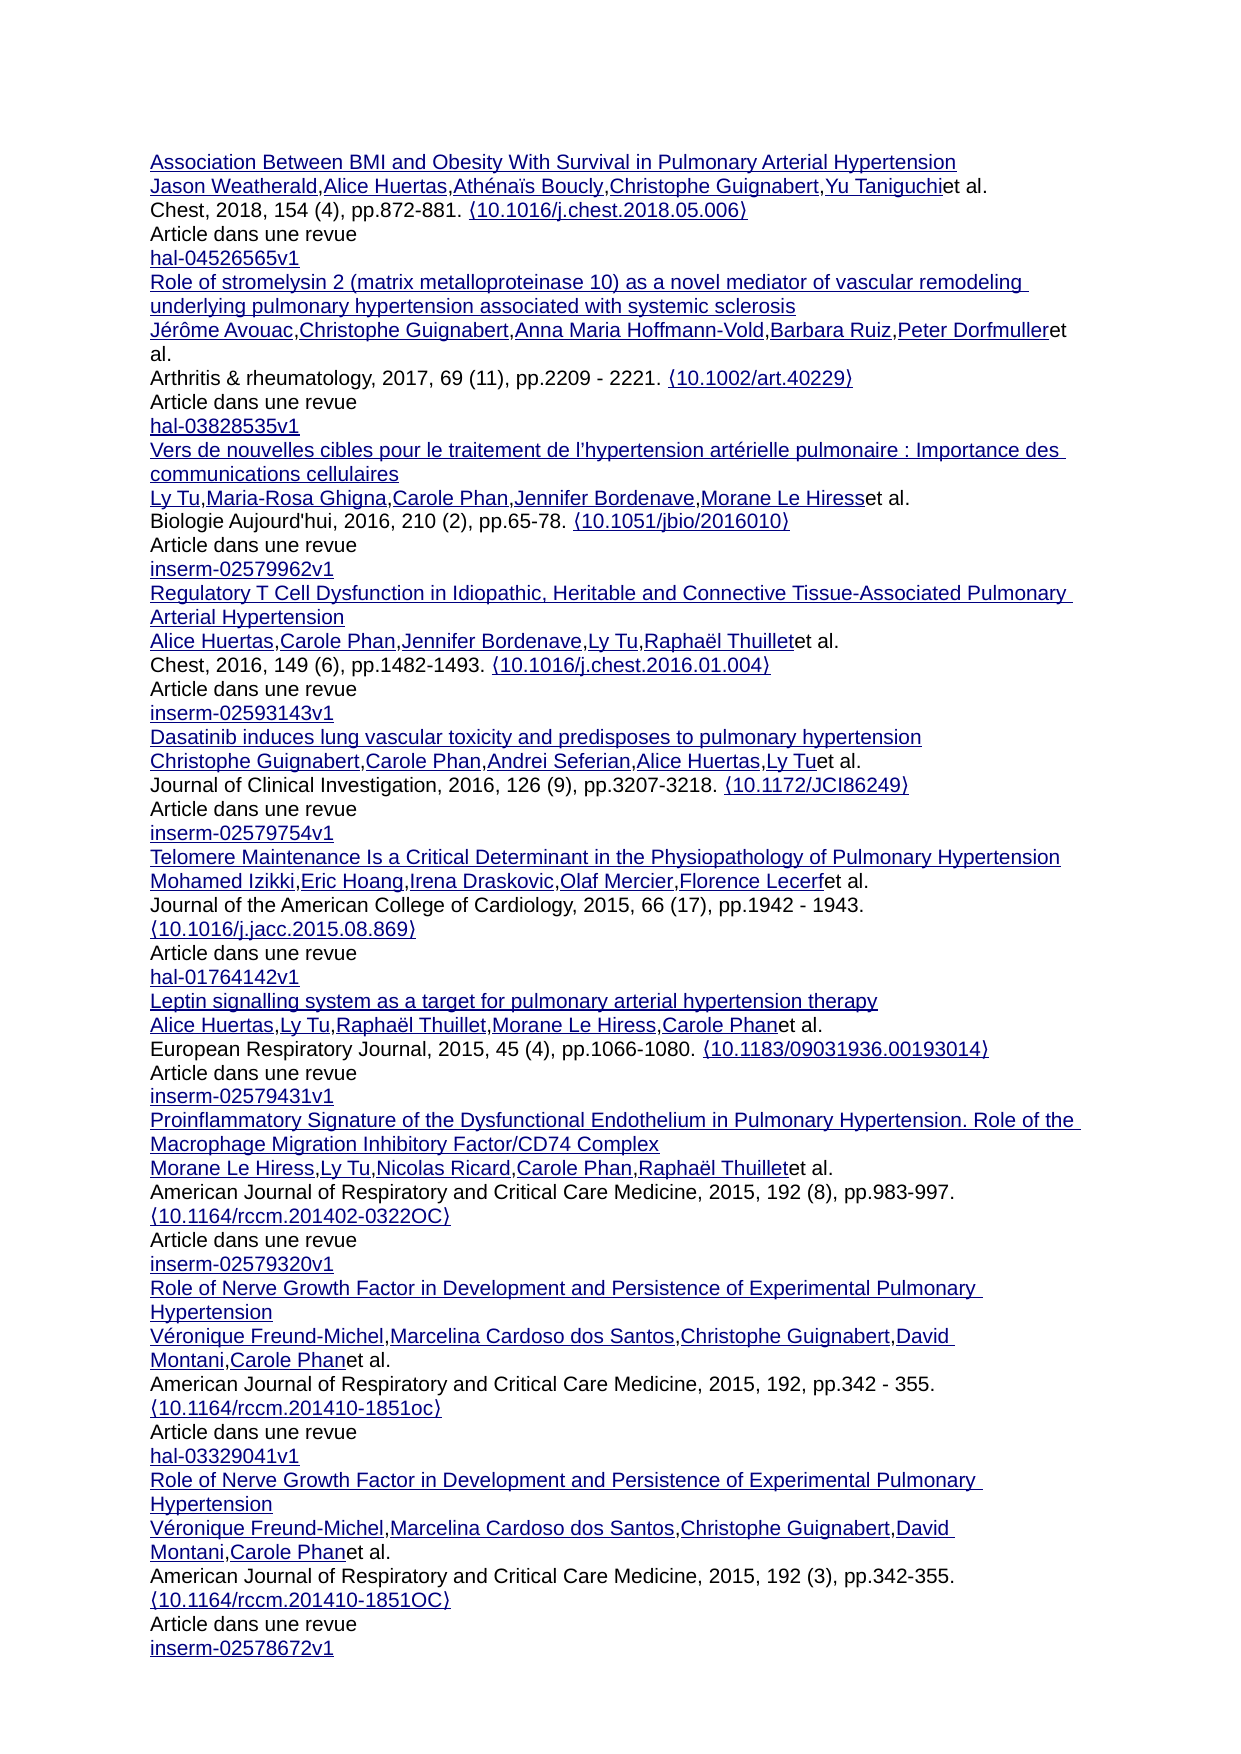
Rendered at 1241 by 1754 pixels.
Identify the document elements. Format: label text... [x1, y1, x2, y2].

table_cell Role of Nerve Growth Factor in Development and Persistence of Experimental Pulmonary Hypertension Véronique Freund-Michel,Marcelina Cardoso dos Santos,Christophe Guignabert,David Montani,Carole Phanet al. American Journal of Respiratory and Critical Care Medicine, 2015, 192 (3), pp.342-355. ⟨10.1164/rccm.201410-1851OC⟩ Article dans une revue inserm-02578672v1 [150, 1468, 1090, 1659]
table_cell Telomere Maintenance Is a Critical Determinant in the Physiopathology of Pulmonary Hypertension Mohamed Izikki,Eric Hoang,Irena Draskovic,Olaf Mercier,Florence Lecerfet al. Journal of the American College of Cardiology, 2015, 66 (17), pp.1942 - 1943. ⟨10.1016/j.jacc.2015.08.869⟩ Article dans une revue hal-01764142v1 [150, 845, 1090, 988]
table_cell Role of stromelysin 2 (matrix metalloproteinase 10) as a novel mediator of vascular remodeling underlying pulmonary hypertension associated with systemic sclerosis Jérôme Avouac,Christophe Guignabert,Anna Maria Hoffmann-Vold,Barbara Ruiz,Peter Dorfmulleret al. Arthritis & rheumatology, 2017, 69 (11), pp.2209 - 2221. ⟨10.1002/art.40229⟩ Article dans une revue hal-03828535v1 [150, 270, 1090, 437]
table_cell Regulatory T Cell Dysfunction in Idiopathic, Heritable and Connective Tissue-Associated Pulmonary Arterial Hypertension Alice Huertas,Carole Phan,Jennifer Bordenave,Ly Tu,Raphaël Thuilletet al. Chest, 2016, 149 (6), pp.1482-1493. ⟨10.1016/j.chest.2016.01.004⟩ Article dans une revue inserm-02593143v1 [150, 581, 1090, 725]
table_cell Leptin signalling system as a target for pulmonary arterial hypertension therapy Alice Huertas,Ly Tu,Raphaël Thuillet,Morane Le Hiress,Carole Phanet al. European Respiratory Journal, 2015, 45 (4), pp.1066-1080. ⟨10.1183/09031936.00193014⟩ Article dans une revue inserm-02579431v1 [150, 989, 1090, 1108]
table_cell Vers de nouvelles cibles pour le traitement de l’hypertension artérielle pulmonaire : Importance des communications cellulaires Ly Tu,Maria-Rosa Ghigna,Carole Phan,Jennifer Bordenave,Morane Le Hiresset al. Biologie Aujourd'hui, 2016, 210 (2), pp.65-78. ⟨10.1051/jbio/2016010⟩ Article dans une revue inserm-02579962v1 [150, 438, 1090, 581]
table_cell Role of Nerve Growth Factor in Development and Persistence of Experimental Pulmonary Hypertension Véronique Freund-Michel,Marcelina Cardoso dos Santos,Christophe Guignabert,David Montani,Carole Phanet al. American Journal of Respiratory and Critical Care Medicine, 2015, 192, pp.342 - 355. ⟨10.1164/rccm.201410-1851oc⟩ Article dans une revue hal-03329041v1 [150, 1276, 1090, 1468]
table_cell Dasatinib induces lung vascular toxicity and predisposes to pulmonary hypertension Christophe Guignabert,Carole Phan,Andrei Seferian,Alice Huertas,Ly Tuet al. Journal of Clinical Investigation, 2016, 126 (9), pp.3207-3218. ⟨10.1172/JCI86249⟩ Article dans une revue inserm-02579754v1 [150, 725, 1090, 845]
table_cell Association Between BMI and Obesity With Survival in Pulmonary Arterial Hypertension Jason Weatherald,Alice Huertas,Athénaïs Boucly,Christophe Guignabert,Yu Taniguchiet al. Chest, 2018, 154 (4), pp.872-881. ⟨10.1016/j.chest.2018.05.006⟩ Article dans une revue hal-04526565v1 [150, 150, 1090, 270]
table_cell Proinflammatory Signature of the Dysfunctional Endothelium in Pulmonary Hypertension. Role of the Macrophage Migration Inhibitory Factor/CD74 Complex Morane Le Hiress,Ly Tu,Nicolas Ricard,Carole Phan,Raphaël Thuilletet al. American Journal of Respiratory and Critical Care Medicine, 2015, 192 (8), pp.983-997. ⟨10.1164/rccm.201402-0322OC⟩ Article dans une revue inserm-02579320v1 [150, 1108, 1090, 1276]
